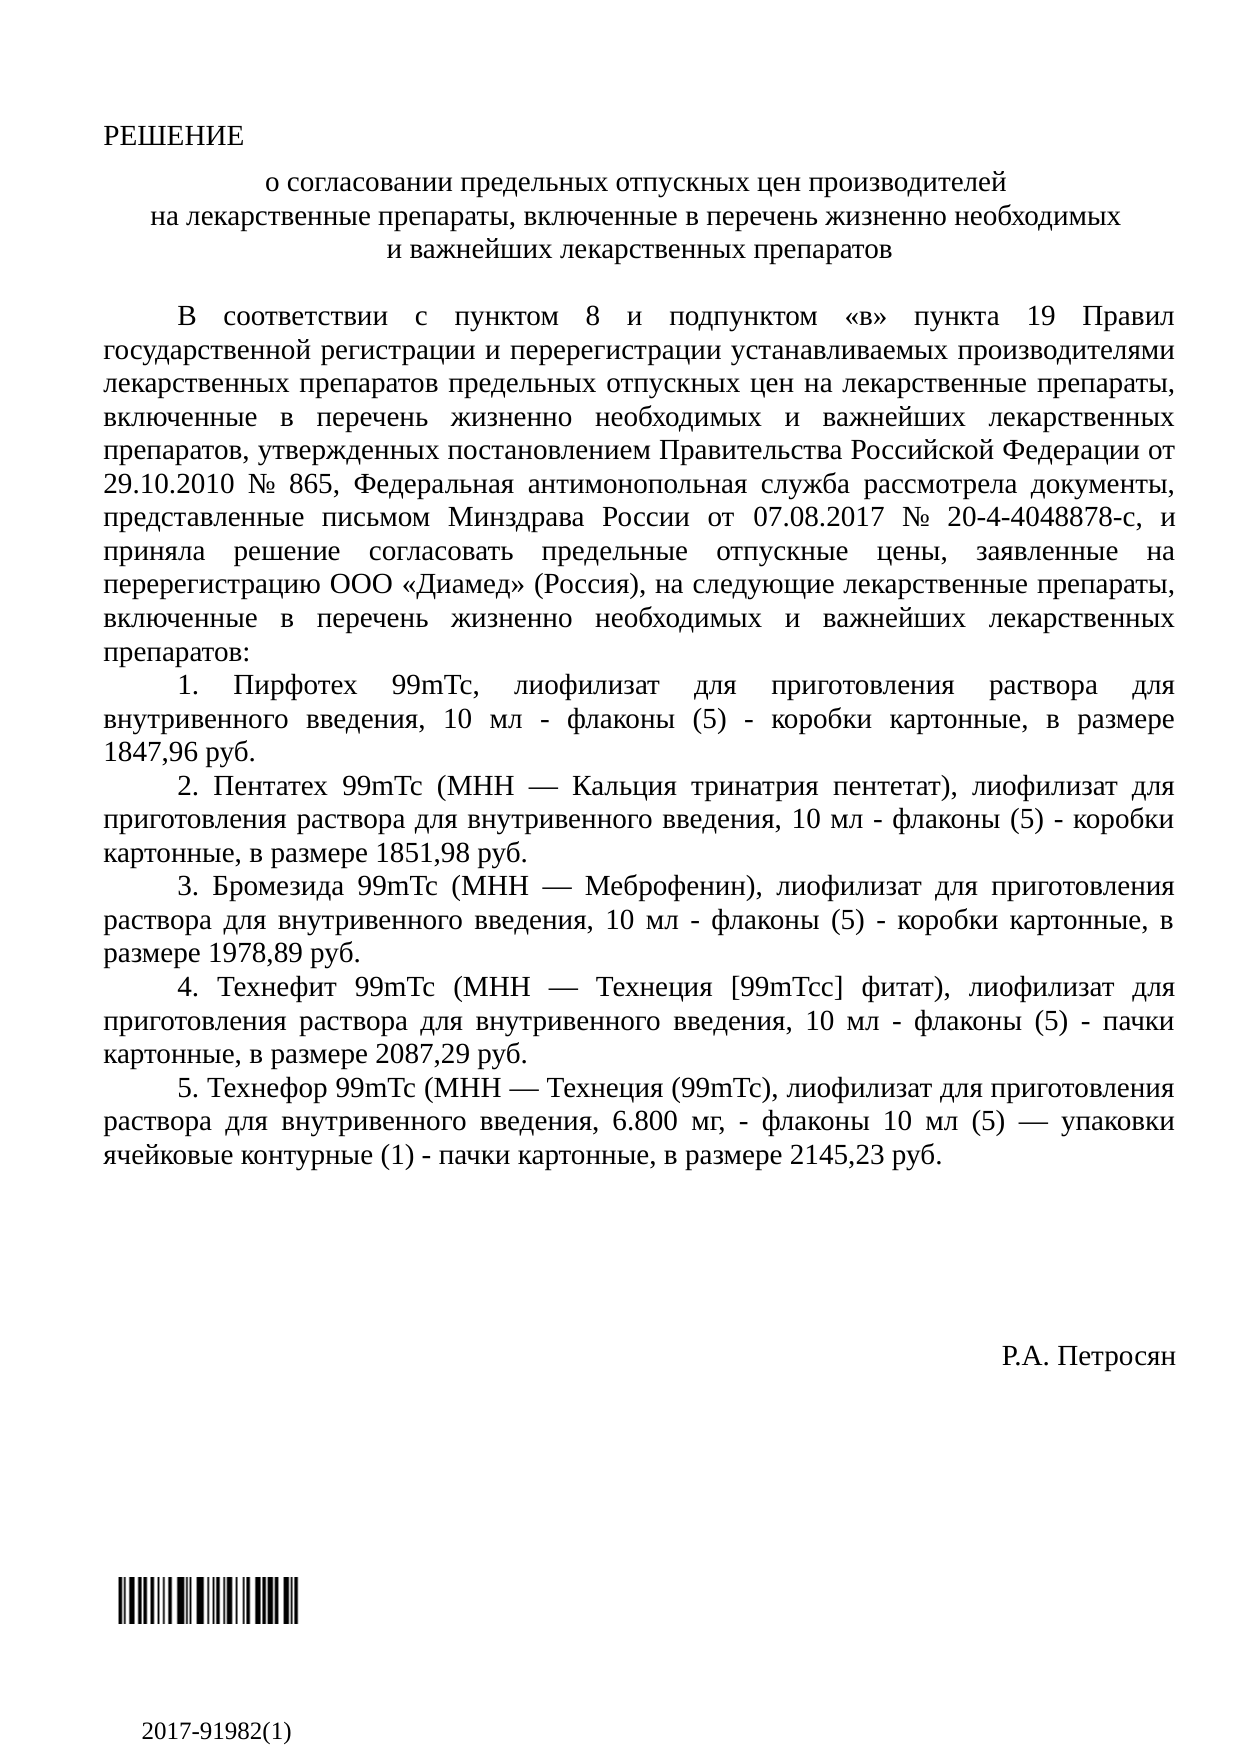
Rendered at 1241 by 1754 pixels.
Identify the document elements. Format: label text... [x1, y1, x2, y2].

text В соответствии с пунктом 8 и подпунктом «в» пункта 19 Правил государственной регистрации и перерегистрации устанавливаемых производителями лекарственных препаратов предельных отпускных цен на лекарственные препараты, включенные в перечень жизненно необходимых и важнейших лекарственных препаратов, утвержденных постановлением Правительства Российской Федерации от 29.10.2010 № 865, Федеральная антимонопольная служба рассмотрела документы, представленные письмом Минздрава России от 07.08.2017 № 20-4-4048878-с, и приняла решение согласовать предельные отпускные цены, заявленные на перерегистрацию ООО «Диамед» (Россия), на следующие лекарственные препараты, включенные в перечень жизненно необходимых и важнейших лекарственных препаратов: [103, 298, 1176, 667]
text 1. Пирфотех 99mTc, лиофилизат для приготовления раствора для внутривенного введения, 10 мл - флаконы (5) - коробки картонные, в размере 1847,96 руб. [103, 667, 1176, 768]
text 4. Технефит 99mTc (МНН — Технеция [99mTcс] фитат), лиофилизат для приготовления раствора для внутривенного введения, 10 мл - флаконы (5) - пачки картонные, в размере 2087,29 руб. [103, 969, 1176, 1070]
text и важнейших лекарственных препаратов [103, 231, 1176, 265]
text 3. Бромезида 99mTc (МНН — Меброфенин), лиофилизат для приготовления раствора для внутривенного введения, 10 мл - флаконы (5) - коробки картонные, в размере 1978,89 руб. [103, 868, 1176, 969]
text Р.А. Петросян [103, 1338, 1176, 1372]
text 5. Технефор 99mTc (МНН — Технеция (99mTc), лиофилизат для приготовления раствора для внутривенного введения, 6.800 мг, - флаконы 10 мл (5) — упаковки ячейковые контурные (1) - пачки картонные, в размере 2145,23 руб. [103, 1070, 1176, 1170]
text о согласовании предельных отпускных цен производителей [103, 164, 1176, 198]
text 2. Пентатех 99mTc (МНН — Кальция тринатрия пентетат), лиофилизат для приготовления раствора для внутривенного введения, 10 мл - флаконы (5) - коробки картонные, в размере 1851,98 руб. [103, 768, 1176, 868]
text на лекарственные препараты, включенные в перечень жизненно необходимых [103, 198, 1176, 231]
picture [103, 1577, 316, 1624]
